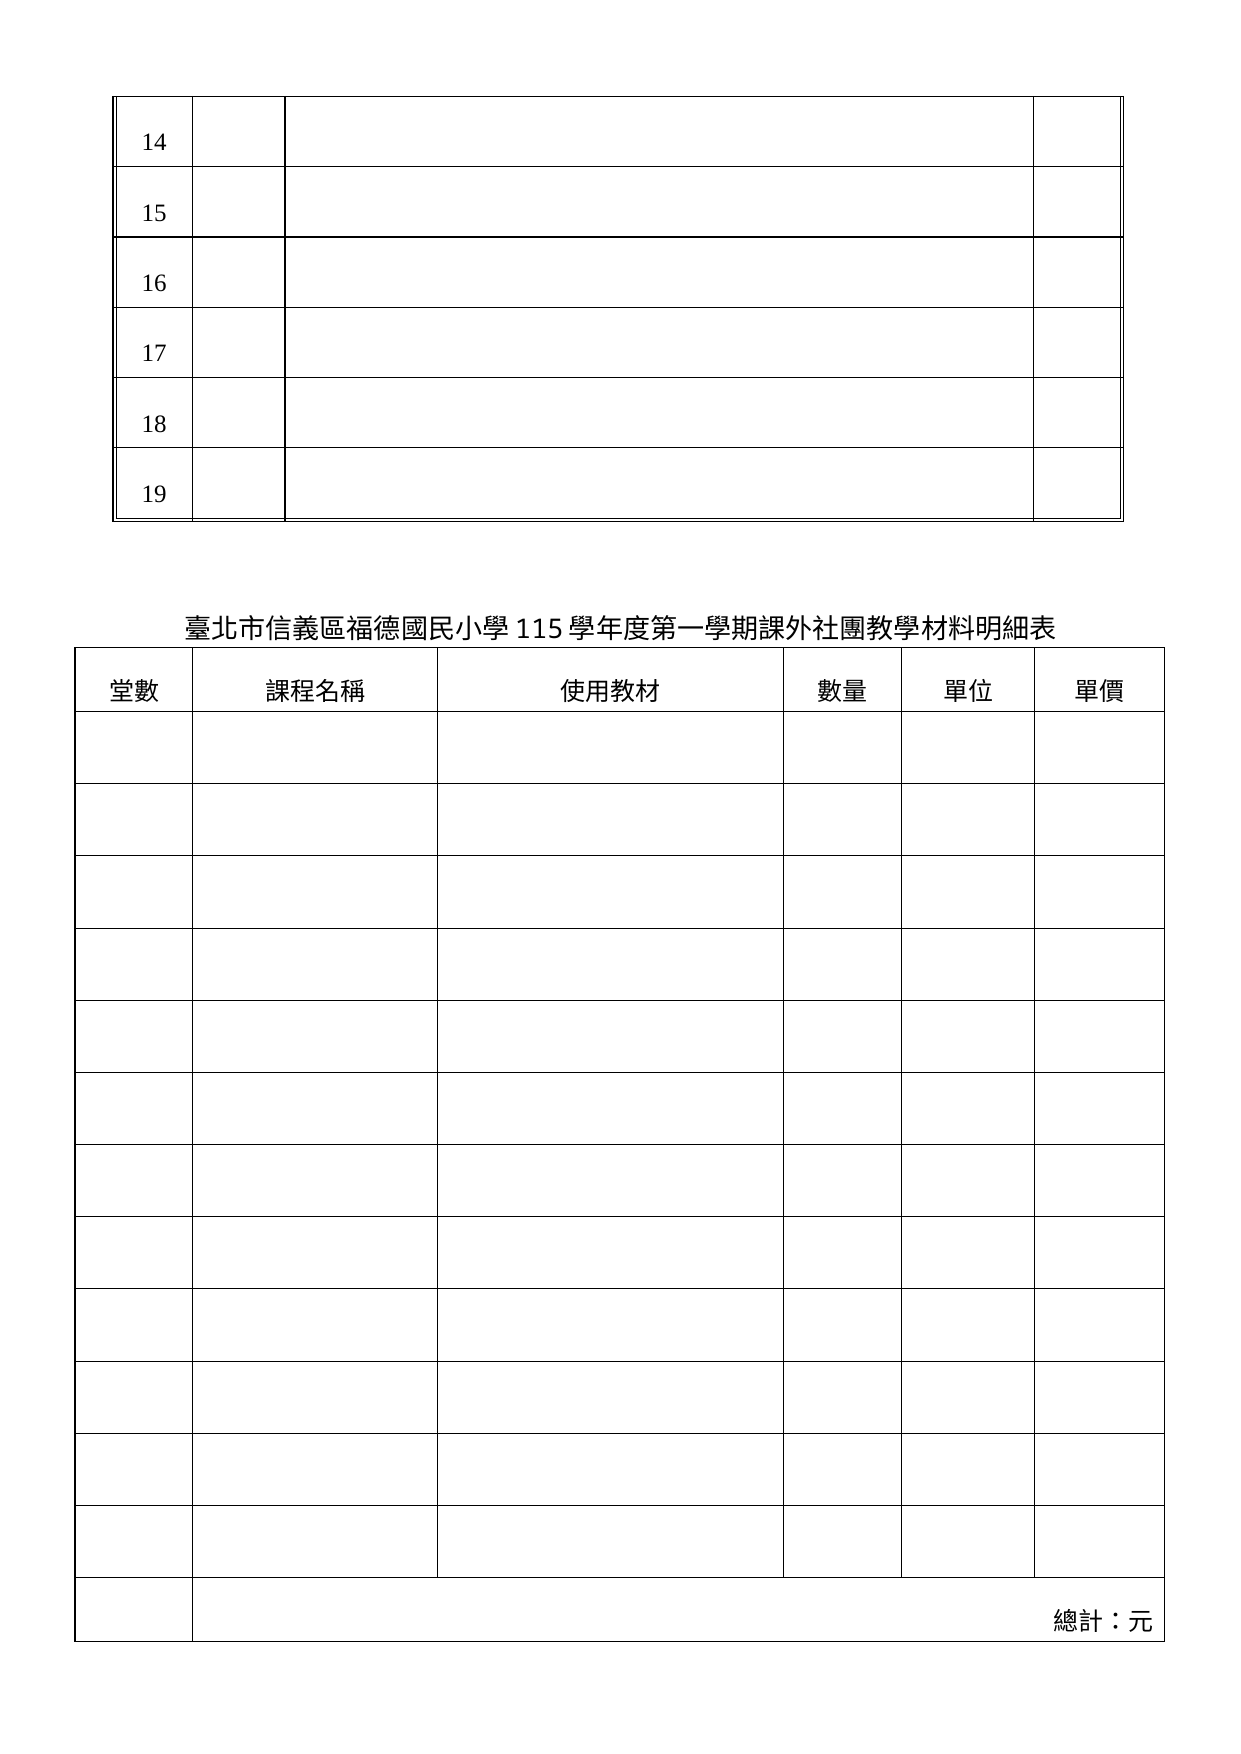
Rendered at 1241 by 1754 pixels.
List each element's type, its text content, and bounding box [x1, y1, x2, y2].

table_cell [76, 1073, 192, 1144]
table_cell [784, 1145, 901, 1216]
table_cell [193, 784, 437, 855]
table_cell [1034, 378, 1120, 447]
table_cell [193, 856, 437, 927]
table_cell [1034, 238, 1120, 307]
table_cell [286, 448, 1033, 518]
table_cell [784, 1289, 901, 1361]
table_cell [193, 929, 437, 999]
table_cell [193, 448, 284, 518]
table_cell [76, 784, 192, 855]
table_header 單位 [902, 648, 1034, 711]
table_cell [1035, 1145, 1164, 1216]
table_cell [193, 1289, 437, 1361]
table_header 單價 [1035, 648, 1164, 711]
table_header 使用教材 [438, 648, 783, 711]
table_cell [784, 1001, 901, 1072]
table_cell [902, 1001, 1034, 1072]
table_cell [193, 378, 284, 447]
table_cell [193, 97, 284, 166]
table_cell [193, 1145, 437, 1216]
table_cell [1034, 97, 1120, 166]
table_cell [1034, 308, 1120, 377]
table_cell [193, 1434, 437, 1505]
table_cell [76, 712, 192, 783]
table_cell [438, 1289, 783, 1361]
table_cell [902, 1073, 1034, 1144]
table_cell [438, 1217, 783, 1288]
table_cell [784, 929, 901, 999]
table_cell 16 [117, 238, 192, 307]
table_cell [286, 238, 1033, 307]
table_cell 18 [117, 378, 192, 447]
table_cell [784, 1434, 901, 1505]
table_cell [438, 784, 783, 855]
table_cell [1035, 1073, 1164, 1144]
table_cell [76, 856, 192, 927]
table_cell [438, 929, 783, 999]
table_cell [76, 1506, 192, 1577]
table_cell [1035, 1289, 1164, 1361]
table_cell [76, 1217, 192, 1288]
table_cell [1035, 712, 1164, 783]
table_cell 19 [117, 448, 192, 518]
table_cell [286, 378, 1033, 447]
table_cell [1034, 448, 1120, 518]
table_cell [193, 1073, 437, 1144]
table_cell 14 [117, 97, 192, 166]
table_cell [193, 238, 284, 307]
table_cell [902, 1362, 1034, 1433]
table_cell [1035, 1434, 1164, 1505]
table_cell [76, 1001, 192, 1072]
table_cell [286, 97, 1033, 166]
table_cell [902, 1434, 1034, 1505]
table_cell [902, 1506, 1034, 1577]
table_cell [784, 1506, 901, 1577]
table_cell 15 [117, 167, 192, 236]
table_cell [784, 856, 901, 927]
table_cell [1035, 1217, 1164, 1288]
table_cell [902, 1217, 1034, 1288]
table_cell [76, 1434, 192, 1505]
table_cell 17 [117, 308, 192, 377]
table_cell [438, 1362, 783, 1433]
table_cell [784, 712, 901, 783]
table_cell [286, 308, 1033, 377]
table_cell [1035, 929, 1164, 999]
table_cell [193, 1362, 437, 1433]
table_cell [76, 929, 192, 999]
table_cell [76, 1362, 192, 1433]
table_cell [1035, 1506, 1164, 1577]
table_header 課程名稱 [193, 648, 437, 711]
table_cell [1035, 784, 1164, 855]
table_cell [438, 1506, 783, 1577]
table_cell [902, 1289, 1034, 1361]
table_cell [902, 784, 1034, 855]
table_cell [1034, 167, 1120, 236]
table_cell [193, 1001, 437, 1072]
table_cell [438, 712, 783, 783]
table_cell [193, 308, 284, 377]
table_cell [193, 1506, 437, 1577]
table_cell [438, 1073, 783, 1144]
text 臺北市信義區福德國民小學115學年度第一學期課外社團教學材料明細表 [75, 585, 1165, 647]
table_cell [438, 1434, 783, 1505]
table_cell [286, 167, 1033, 236]
table_cell [784, 1217, 901, 1288]
table_cell [76, 1289, 192, 1361]
table_cell [784, 784, 901, 855]
table_cell 總計：元 [193, 1578, 1164, 1641]
table_cell [902, 1145, 1034, 1216]
table_cell [902, 856, 1034, 927]
table_cell [193, 1217, 437, 1288]
table_cell [76, 1578, 192, 1641]
table_cell [1035, 1362, 1164, 1433]
table_cell [1035, 1001, 1164, 1072]
table_cell [76, 1145, 192, 1216]
table_cell [784, 1073, 901, 1144]
table_header 數量 [784, 648, 901, 711]
table_cell [902, 712, 1034, 783]
table_cell [784, 1362, 901, 1433]
table_cell [902, 929, 1034, 999]
table_cell [1035, 856, 1164, 927]
table_header 堂數 [76, 648, 192, 711]
table_cell [438, 1145, 783, 1216]
table_cell [438, 1001, 783, 1072]
table_cell [438, 856, 783, 927]
table_cell [193, 712, 437, 783]
table_cell [193, 167, 284, 236]
